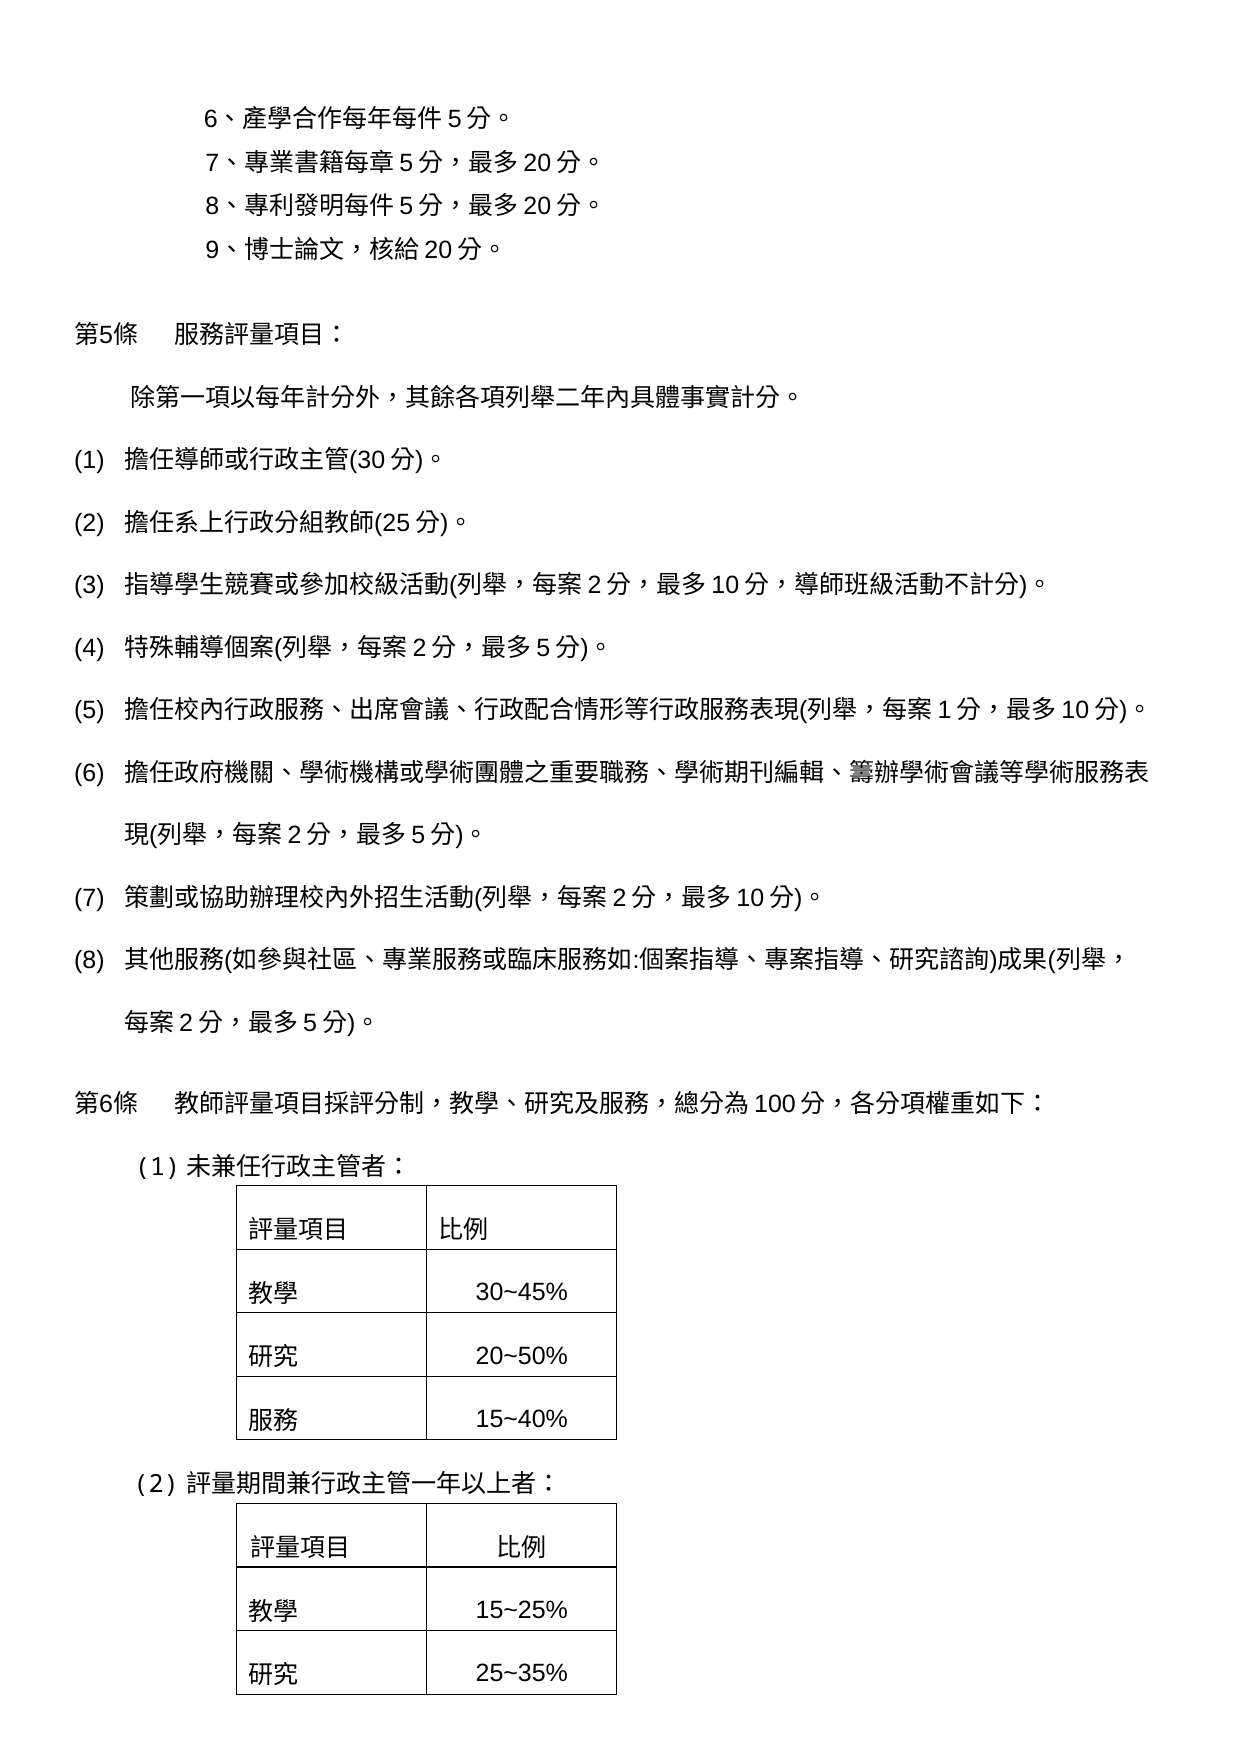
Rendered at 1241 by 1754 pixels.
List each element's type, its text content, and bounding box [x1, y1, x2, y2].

table_cell 研究 [237, 1631, 426, 1693]
list 擔任系上行政分組教師(25分)。 [74, 479, 1152, 541]
list 擔任校內行政服務、出席會議、行政配合情形等行政服務表現(列舉，每案1分，最多10分)。 [74, 666, 1152, 729]
list 服務評量項目： [74, 291, 1152, 354]
table_header 比例 [427, 1504, 616, 1566]
list 指導學生競賽或參加校級活動(列舉，每案2分，最多10分，導師班級活動不計分)。 [74, 541, 1152, 604]
list 未兼任行政主管者： [74, 1123, 1152, 1185]
text 6、產學合作每年每件5分。 [74, 99, 1152, 135]
table_header 比例 [427, 1186, 616, 1249]
list 策劃或協助辦理校內外招生活動(列舉，每案2分，最多10分)。 [74, 854, 1152, 916]
list 其他服務(如參與社區、專業服務或臨床服務如:個案指導、專案指導、研究諮詢)成果(列舉，每案2分，最多5分)。 [74, 916, 1152, 1041]
list 教師評量項目採評分制，教學、研究及服務，總分為100分，各分項權重如下： [74, 1060, 1152, 1123]
table_header 評量項目 [237, 1186, 426, 1249]
table_cell 研究 [237, 1313, 426, 1376]
table_cell 30~45% [427, 1250, 616, 1312]
table_cell 20~50% [427, 1313, 616, 1376]
table_cell 教學 [237, 1250, 426, 1312]
text 7、專業書籍每章5分，最多20分。 [205, 142, 1152, 179]
list 特殊輔導個案(列舉，每案2分，最多5分)。 [74, 604, 1152, 666]
table_header 評量項目 [237, 1504, 426, 1566]
list 擔任導師或行政主管(30分)。 [74, 416, 1152, 479]
text 8、專利發明每件5分，最多20分。 [205, 186, 1152, 222]
table_cell 15~25% [427, 1568, 616, 1630]
table_cell 25~35% [427, 1631, 616, 1693]
table_cell 教學 [237, 1568, 426, 1630]
text 9、博士論文，核給20分。 [205, 229, 1152, 266]
text 除第一項以每年計分外，其餘各項列舉二年內具體事實計分。 [74, 354, 1152, 416]
list 評量期間兼行政主管一年以上者： [74, 1440, 1152, 1503]
list 擔任政府機關、學術機構或學術團體之重要職務、學術期刊編輯、籌辦學術會議等學術服務表現(列舉，每案2分，最多5分)。 [74, 729, 1152, 854]
table_cell 15~40% [427, 1377, 616, 1439]
table_cell 服務 [237, 1377, 426, 1439]
